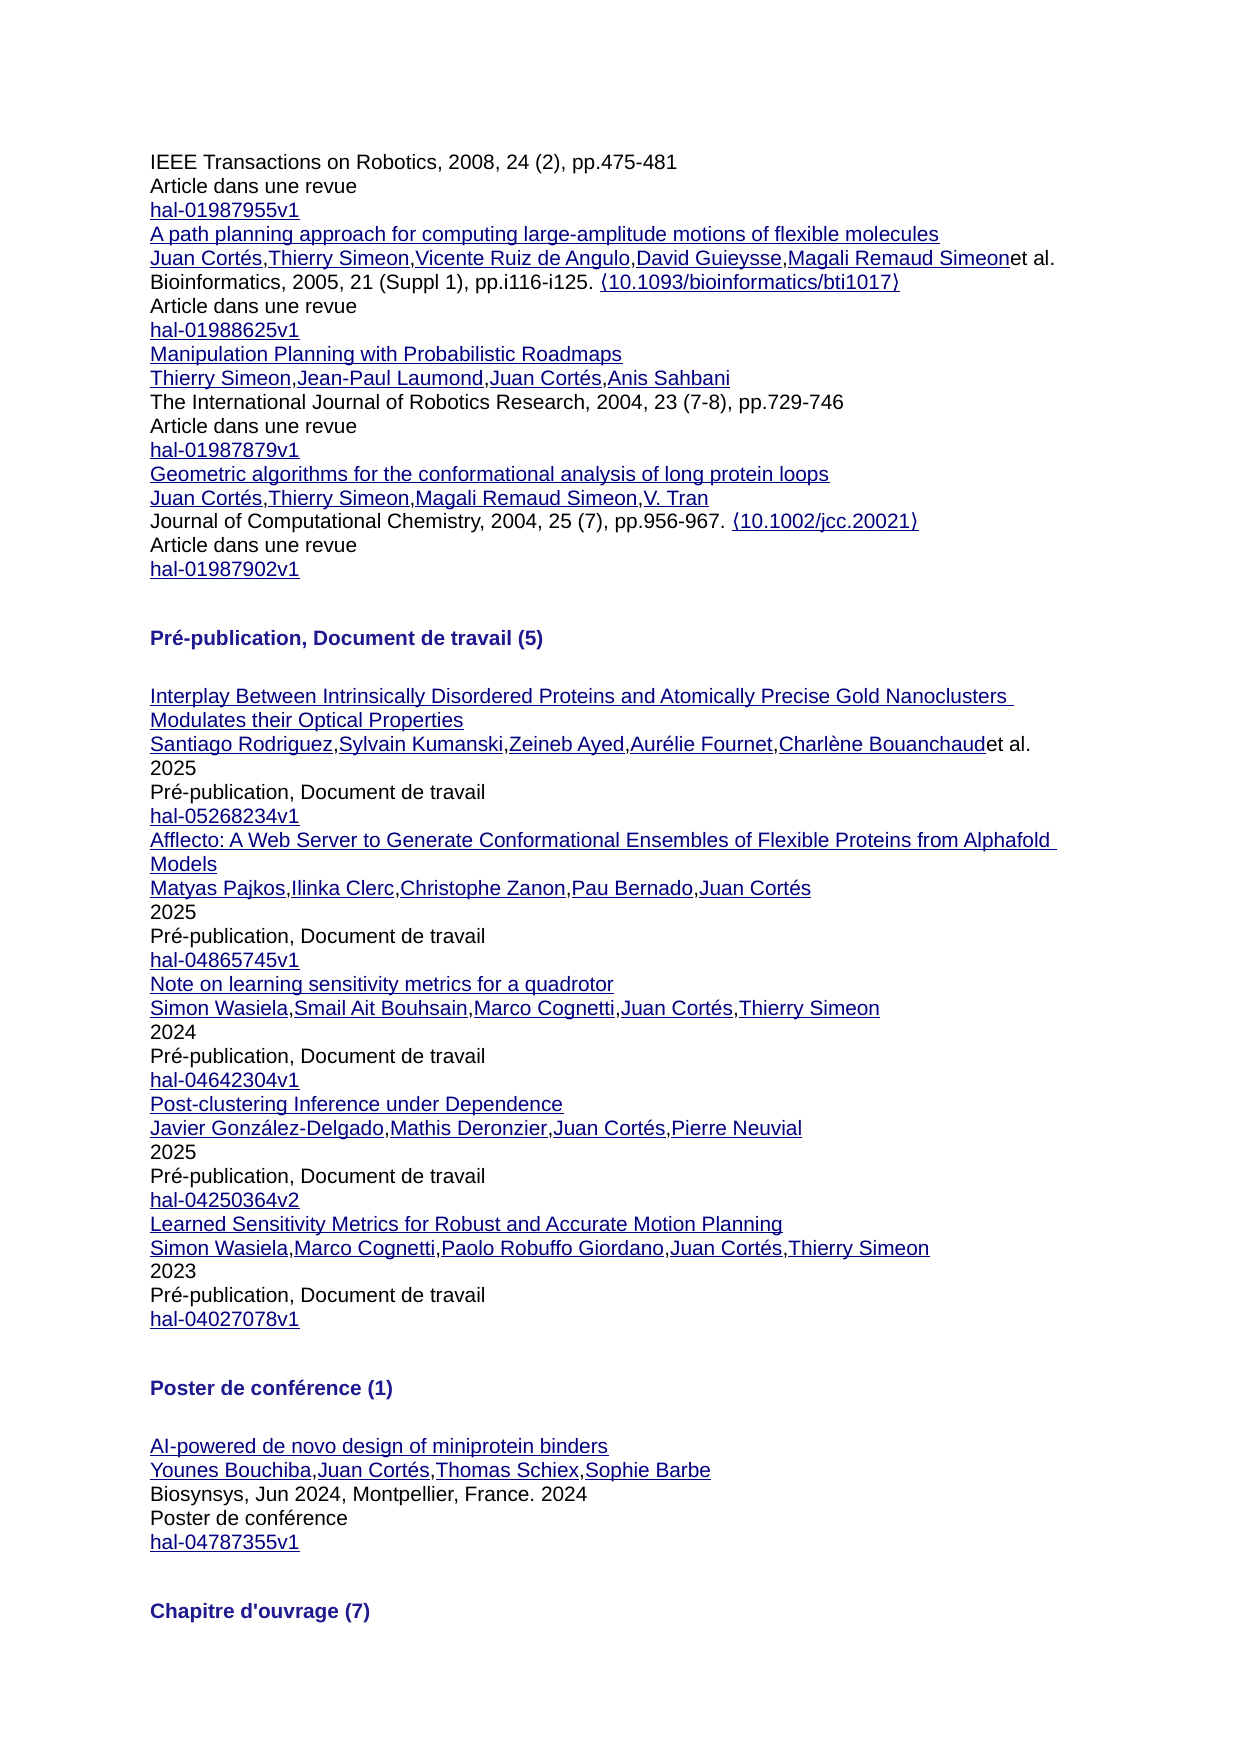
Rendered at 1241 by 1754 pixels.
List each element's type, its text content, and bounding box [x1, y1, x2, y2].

table_cell Afflecto: A Web Server to Generate Conformational Ensembles of Flexible Proteins from Alphafold Models Matyas Pajkos,Ilinka Clerc,Christophe Zanon,Pau Bernado,Juan Cortés 2025 Pré-publication, Document de travail hal-04865745v1 [150, 828, 1090, 972]
table_header Interplay Between Intrinsically Disordered Proteins and Atomically Precise Gold Nanoclusters Modulates their Optical Properties Santiago Rodriguez,Sylvain Kumanski,Zeineb Ayed,Aurélie Fournet,Charlène Bouanchaudet al. 2025 Pré-publication, Document de travail hal-05268234v1 [150, 684, 1090, 828]
subtitle Chapitre d'ouvrage (7) [150, 1599, 1090, 1623]
table_cell Post-clustering Inference under Dependence Javier González-Delgado,Mathis Deronzier,Juan Cortés,Pierre Neuvial 2025 Pré-publication, Document de travail hal-04250364v2 [150, 1092, 1090, 1211]
table_cell Manipulation Planning with Probabilistic Roadmaps Thierry Simeon,Jean-Paul Laumond,Juan Cortés,Anis Sahbani The International Journal of Robotics Research, 2004, 23 (7-8), pp.729-746 Article dans une revue hal-01987879v1 [150, 342, 1090, 461]
table_cell A path planning approach for computing large-amplitude motions of flexible molecules Juan Cortés,Thierry Simeon,Vicente Ruiz de Angulo,David Guieysse,Magali Remaud Simeonet al. Bioinformatics, 2005, 21 (Suppl 1), pp.i116-i125. ⟨10.1093/bioinformatics/bti1017⟩ Article dans une revue hal-01988625v1 [150, 222, 1090, 342]
table_cell Learned Sensitivity Metrics for Robust and Accurate Motion Planning Simon Wasiela,Marco Cognetti,Paolo Robuffo Giordano,Juan Cortés,Thierry Simeon 2023 Pré-publication, Document de travail hal-04027078v1 [150, 1211, 1090, 1331]
table_cell Note on learning sensitivity metrics for a quadrotor Simon Wasiela,Smail Ait Bouhsain,Marco Cognetti,Juan Cortés,Thierry Simeon 2024 Pré-publication, Document de travail hal-04642304v1 [150, 972, 1090, 1092]
subtitle Pré-publication, Document de travail (5) [150, 626, 1090, 650]
subtitle Poster de conférence (1) [150, 1376, 1090, 1400]
table_header AI-powered de novo design of miniprotein binders Younes Bouchiba,Juan Cortés,Thomas Schiex,Sophie Barbe Biosynsys, Jun 2024, Montpellier, France. 2024 Poster de conférence hal-04787355v1 [150, 1434, 1090, 1554]
table_cell IEEE Transactions on Robotics, 2008, 24 (2), pp.475-481 Article dans une revue hal-01987955v1 [150, 150, 1090, 222]
table_cell Geometric algorithms for the conformational analysis of long protein loops Juan Cortés,Thierry Simeon,Magali Remaud Simeon,V. Tran Journal of Computational Chemistry, 2004, 25 (7), pp.956-967. ⟨10.1002/jcc.20021⟩ Article dans une revue hal-01987902v1 [150, 461, 1090, 581]
